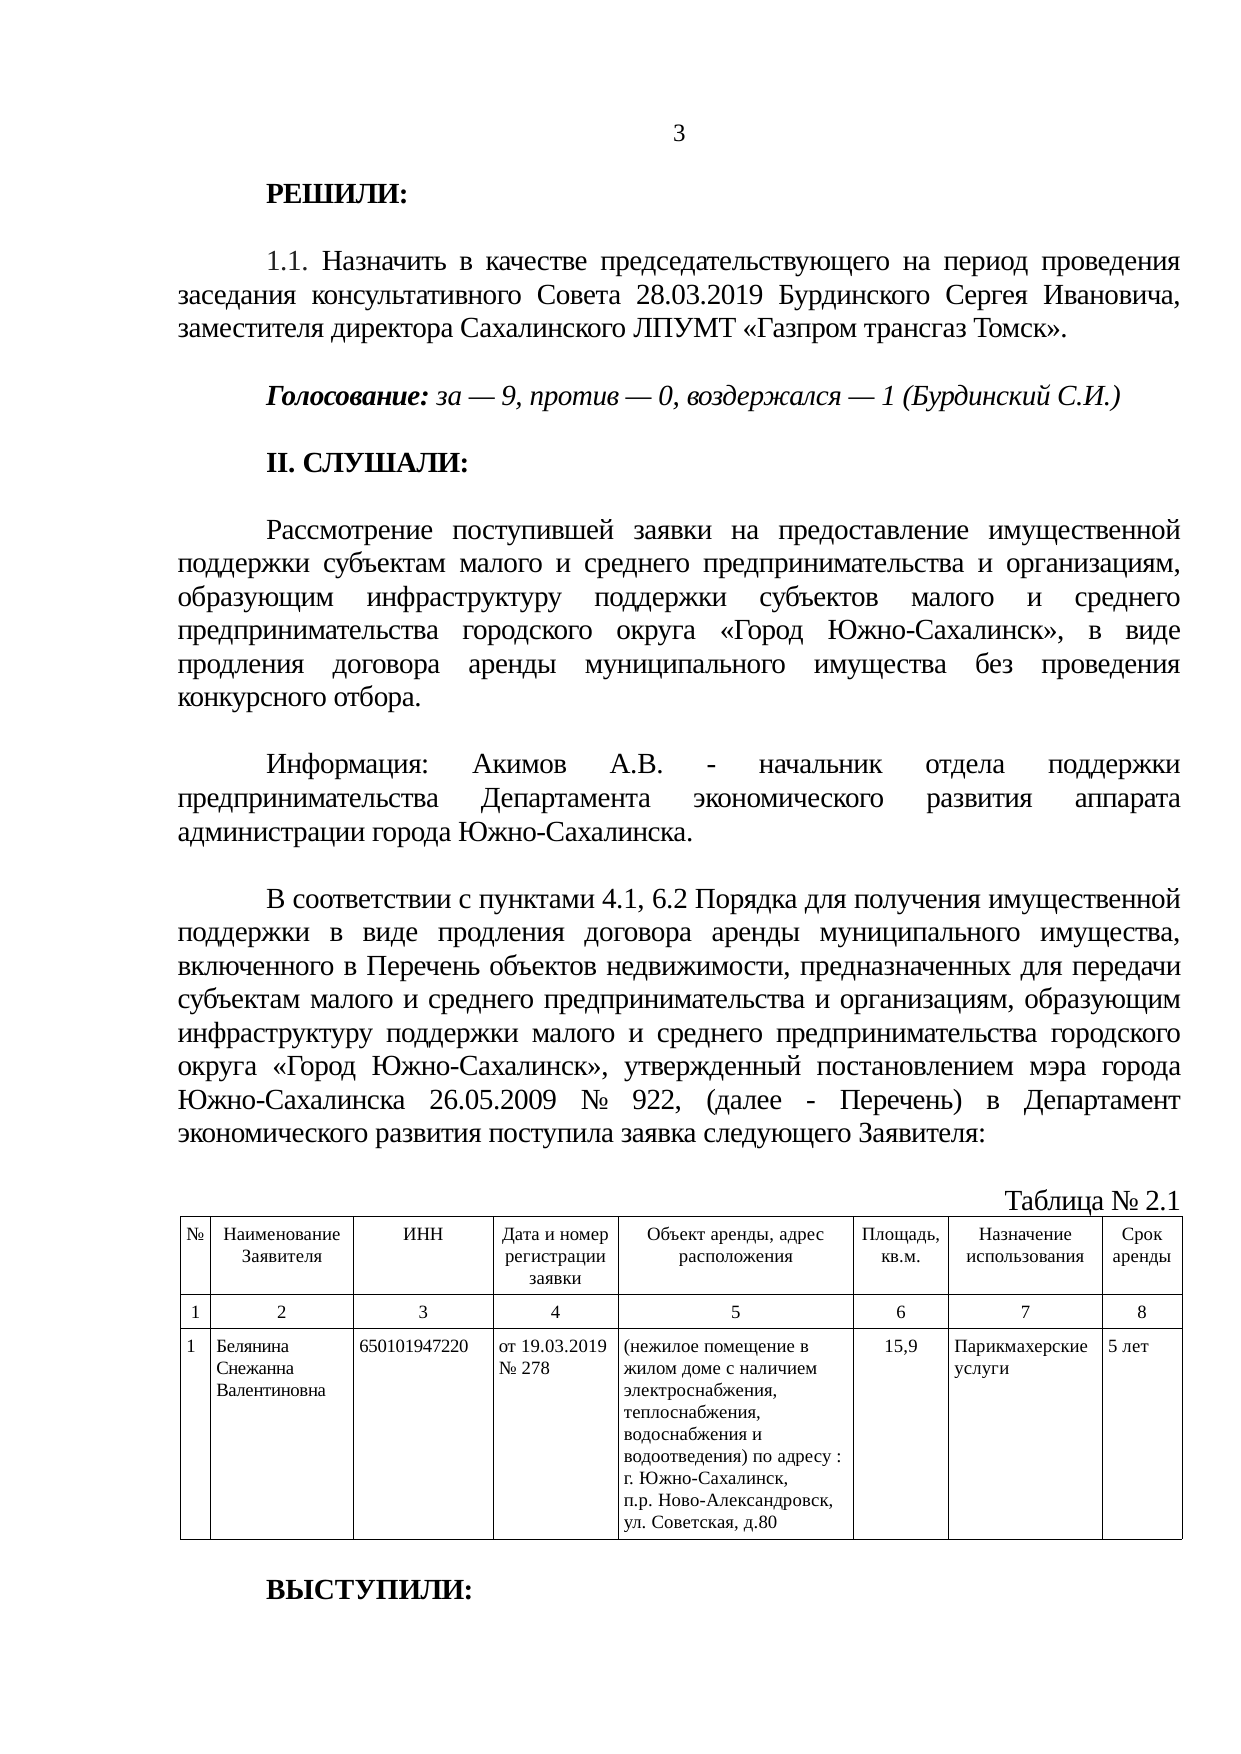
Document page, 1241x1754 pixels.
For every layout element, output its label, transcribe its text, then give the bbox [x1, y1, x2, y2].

text ВЫСТУПИЛИ: [177, 1572, 1181, 1606]
table_header Срок аренды [1103, 1217, 1182, 1294]
table_header № [181, 1217, 210, 1294]
table_cell Белянина Снежанна Валентиновна [211, 1329, 353, 1538]
table_cell 4 [494, 1295, 618, 1328]
table_cell 6 [854, 1295, 948, 1328]
table_cell (нежилое помещение в жилом доме с наличием электроснабжения, теплоснабжения, водоснабжения и водоотведения) по адресу : г. Южно-Сахалинск, п.р. Ново-Александровск, ул. Советская, д.80 [619, 1329, 853, 1538]
text В соответствии с пунктами 4.1, 6.2 Порядка для получения имущественной поддержки в виде продления договора аренды муниципального имущества, включенного в Перечень объектов недвижимости, предназначенных для передачи субъектам малого и среднего предпринимательства и организациям, образующим инфраструктуру поддержки малого и среднего предпринимательства городского округа «Город Южно-Сахалинск», утвержденный постановлением мэра города Южно-Сахалинска 26.05.2009 № 922, (далее - Перечень) в Департамент экономического развития поступила заявка следующего Заявителя: [177, 881, 1181, 1149]
text РЕШИЛИ: [177, 177, 1181, 210]
table_cell 1 [181, 1329, 210, 1538]
table_header Наименование Заявителя [211, 1217, 353, 1294]
table_cell 8 [1103, 1295, 1182, 1328]
text 1.1. Назначить в качестве председательствующего на период проведения заседания консультативного Совета 28.03.2019 Бурдинского Сергея Ивановича, заместителя директора Сахалинского ЛПУМТ «Газпром трансгаз Томск». [177, 244, 1181, 344]
table_cell 1 [181, 1295, 210, 1328]
table_cell от 19.03.2019 № 278 [494, 1329, 618, 1538]
text Информация: Акимов А.В. - начальник отдела поддержки предпринимательства Департамента экономического развития аппарата администрации города Южно-Сахалинска. [177, 747, 1181, 847]
table_cell 650101947220 [354, 1329, 493, 1538]
table_header Назначение использования [949, 1217, 1102, 1294]
table_header Объект аренды, адрес расположения [619, 1217, 853, 1294]
text Таблица № 2.1 [177, 1183, 1181, 1216]
table_cell 3 [354, 1295, 493, 1328]
text Рассмотрение поступившей заявки на предоставление имущественной поддержки субъектам малого и среднего предпринимательства и организациям, образующим инфраструктуру поддержки субъектов малого и среднего предпринимательства городского округа «Город Южно-Сахалинск», в виде продления договора аренды муниципального имущества без проведения конкурсного отбора. [177, 512, 1181, 713]
table_cell 5 [619, 1295, 853, 1328]
table_cell 2 [211, 1295, 353, 1328]
table_cell Парикмахерские услуги [949, 1329, 1102, 1538]
table_cell 7 [949, 1295, 1102, 1328]
table_header Дата и номер регистрации заявки [494, 1217, 618, 1294]
table_cell 15,9 [854, 1329, 948, 1538]
table_header Площадь, кв.м. [854, 1217, 948, 1294]
text II. СЛУШАЛИ: [177, 445, 1181, 478]
text Голосование: за — 9, против — 0, воздержался — 1 (Бурдинский С.И.) [177, 378, 1181, 411]
table_cell 5 лет [1103, 1329, 1182, 1538]
table_header ИНН [354, 1217, 493, 1294]
